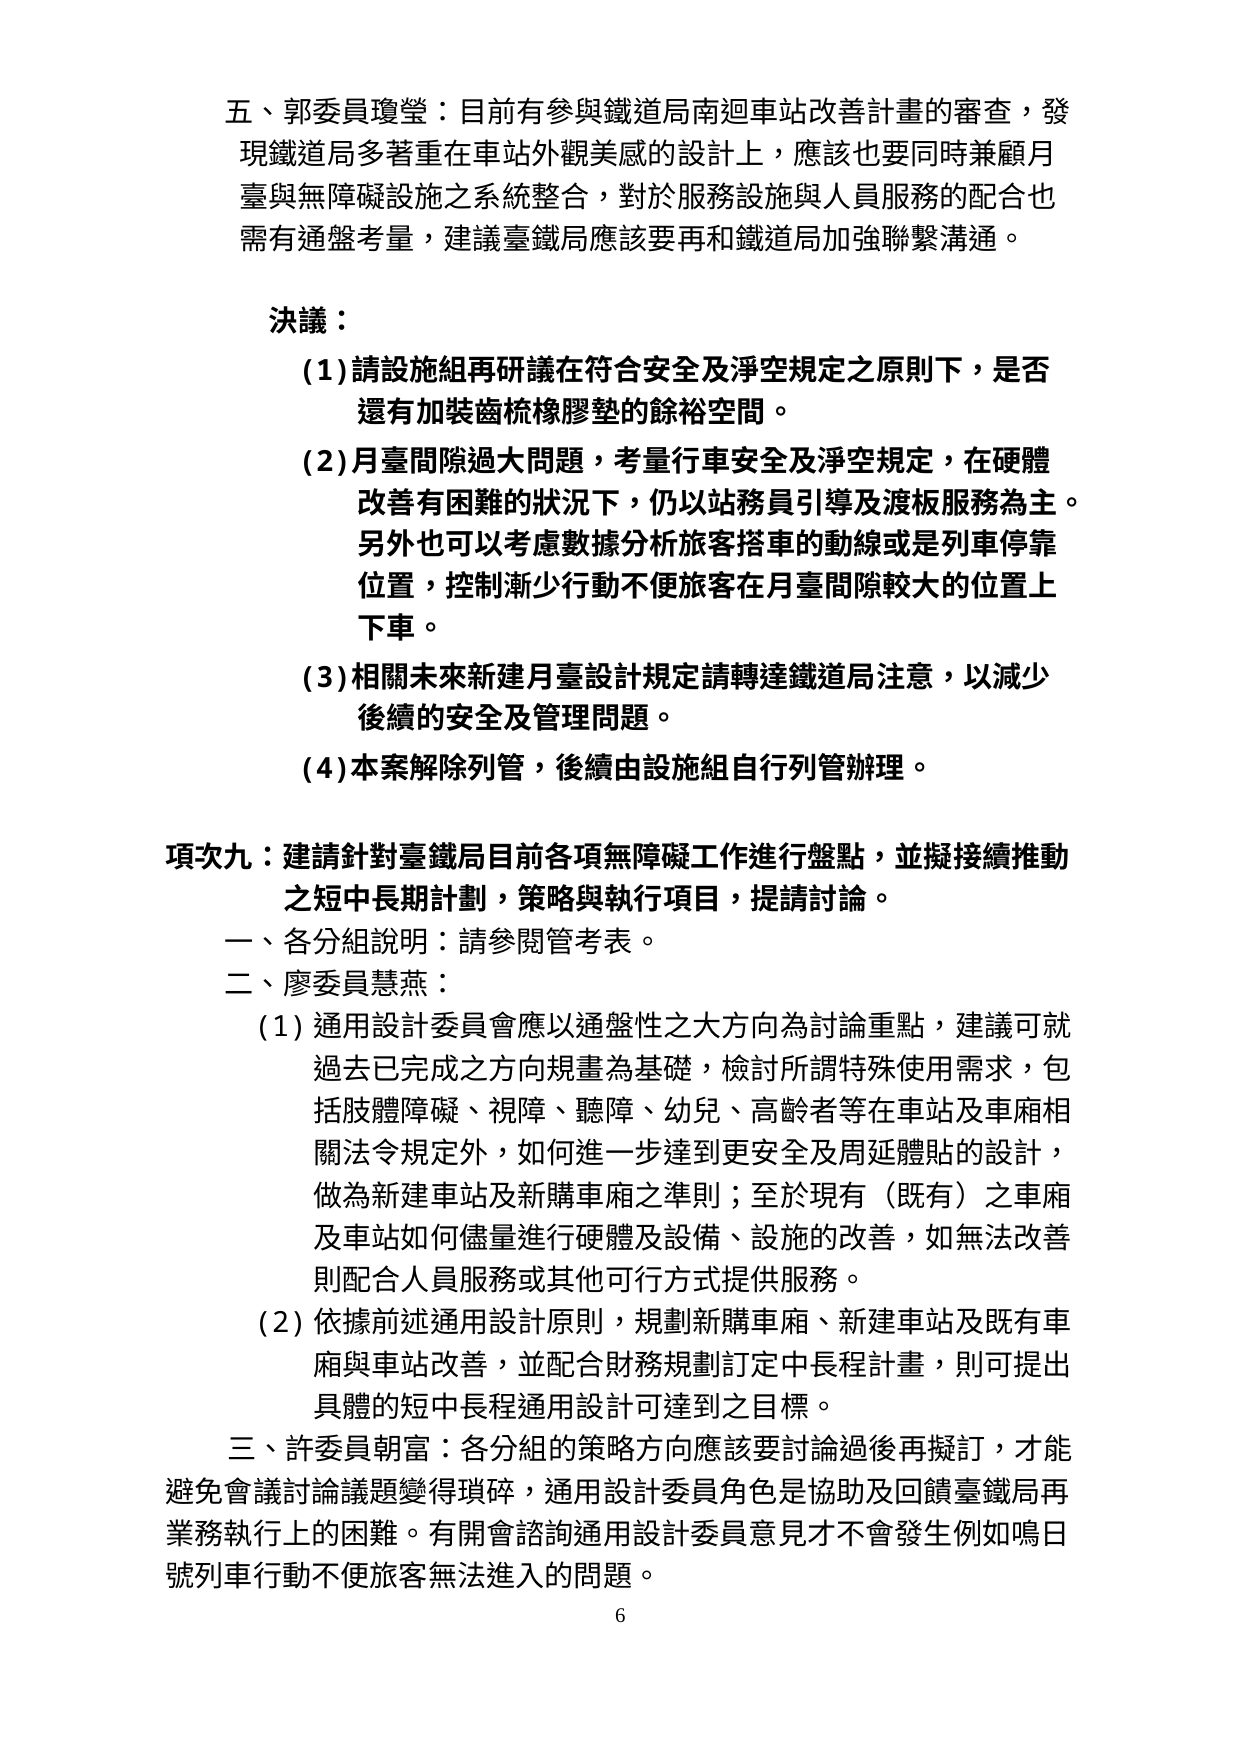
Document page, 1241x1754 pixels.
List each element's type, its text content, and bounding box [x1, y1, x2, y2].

list 依據前述通用設計原則，規劃新購車廂、新建車站及既有車廂與車站改善，並配合財務規劃訂定中長程計畫，則可提出具體的短中長程通用設計可達到之目標。 [254, 1299, 1075, 1426]
text 一、各分組說明：請參閱管考表。 [224, 918, 1075, 961]
list 相關未來新建月臺設計規定請轉達鐵道局注意，以減少後續的安全及管理問題。 [298, 654, 1075, 737]
list 通用設計委員會應以通盤性之大方向為討論重點，建議可就過去已完成之方向規畫為基礎，檢討所謂特殊使用需求，包括肢體障礙、視障、聽障、幼兒、高齡者等在車站及車廂相關法令規定外，如何進一步達到更安全及周延體貼的設計，做為新建車站及新購車廂之準則；至於現有（既有）之車廂及車站如何儘量進行硬體及設備、設施的改善，如無法改善則配合人員服務或其他可行方式提供服務。 [254, 1003, 1075, 1299]
text 三、許委員朝富：各分組的策略方向應該要討論過後再擬訂，才能避免會議討論議題變得瑣碎，通用設計委員角色是協助及回饋臺鐵局再業務執行上的困難。有開會諮詢通用設計委員意見才不會發生例如鳴日號列車行動不便旅客無法進入的問題。 [165, 1426, 1075, 1595]
list 請設施組再研議在符合安全及淨空規定之原則下，是否還有加裝齒梳橡膠墊的餘裕空間。 [298, 347, 1075, 431]
list 月臺間隙過大問題，考量行車安全及淨空規定，在硬體改善有困難的狀況下，仍以站務員引導及渡板服務為主。另外也可以考慮數據分析旅客搭車的動線或是列車停靠位置，控制漸少行動不便旅客在月臺間隙較大的位置上下車。 [298, 438, 1075, 646]
text 決議： [165, 297, 1075, 340]
text 五、郭委員瓊瑩：目前有參與鐵道局南迴車站改善計畫的審查，發現鐵道局多著重在車站外觀美感的設計上，應該也要同時兼顧月臺與無障礙設施之系統整合，對於服務設施與人員服務的配合也需有通盤考量，建議臺鐵局應該要再和鐵道局加強聯繫溝通。 [224, 89, 1075, 258]
text 項次九：建請針對臺鐵局目前各項無障礙工作進行盤點，並擬接續推動之短中長期計劃，策略與執行項目，提請討論。 [165, 834, 1075, 918]
list 本案解除列管，後續由設施組自行列管辦理。 [298, 745, 1075, 786]
text 二、廖委員慧燕： [224, 961, 1075, 1003]
